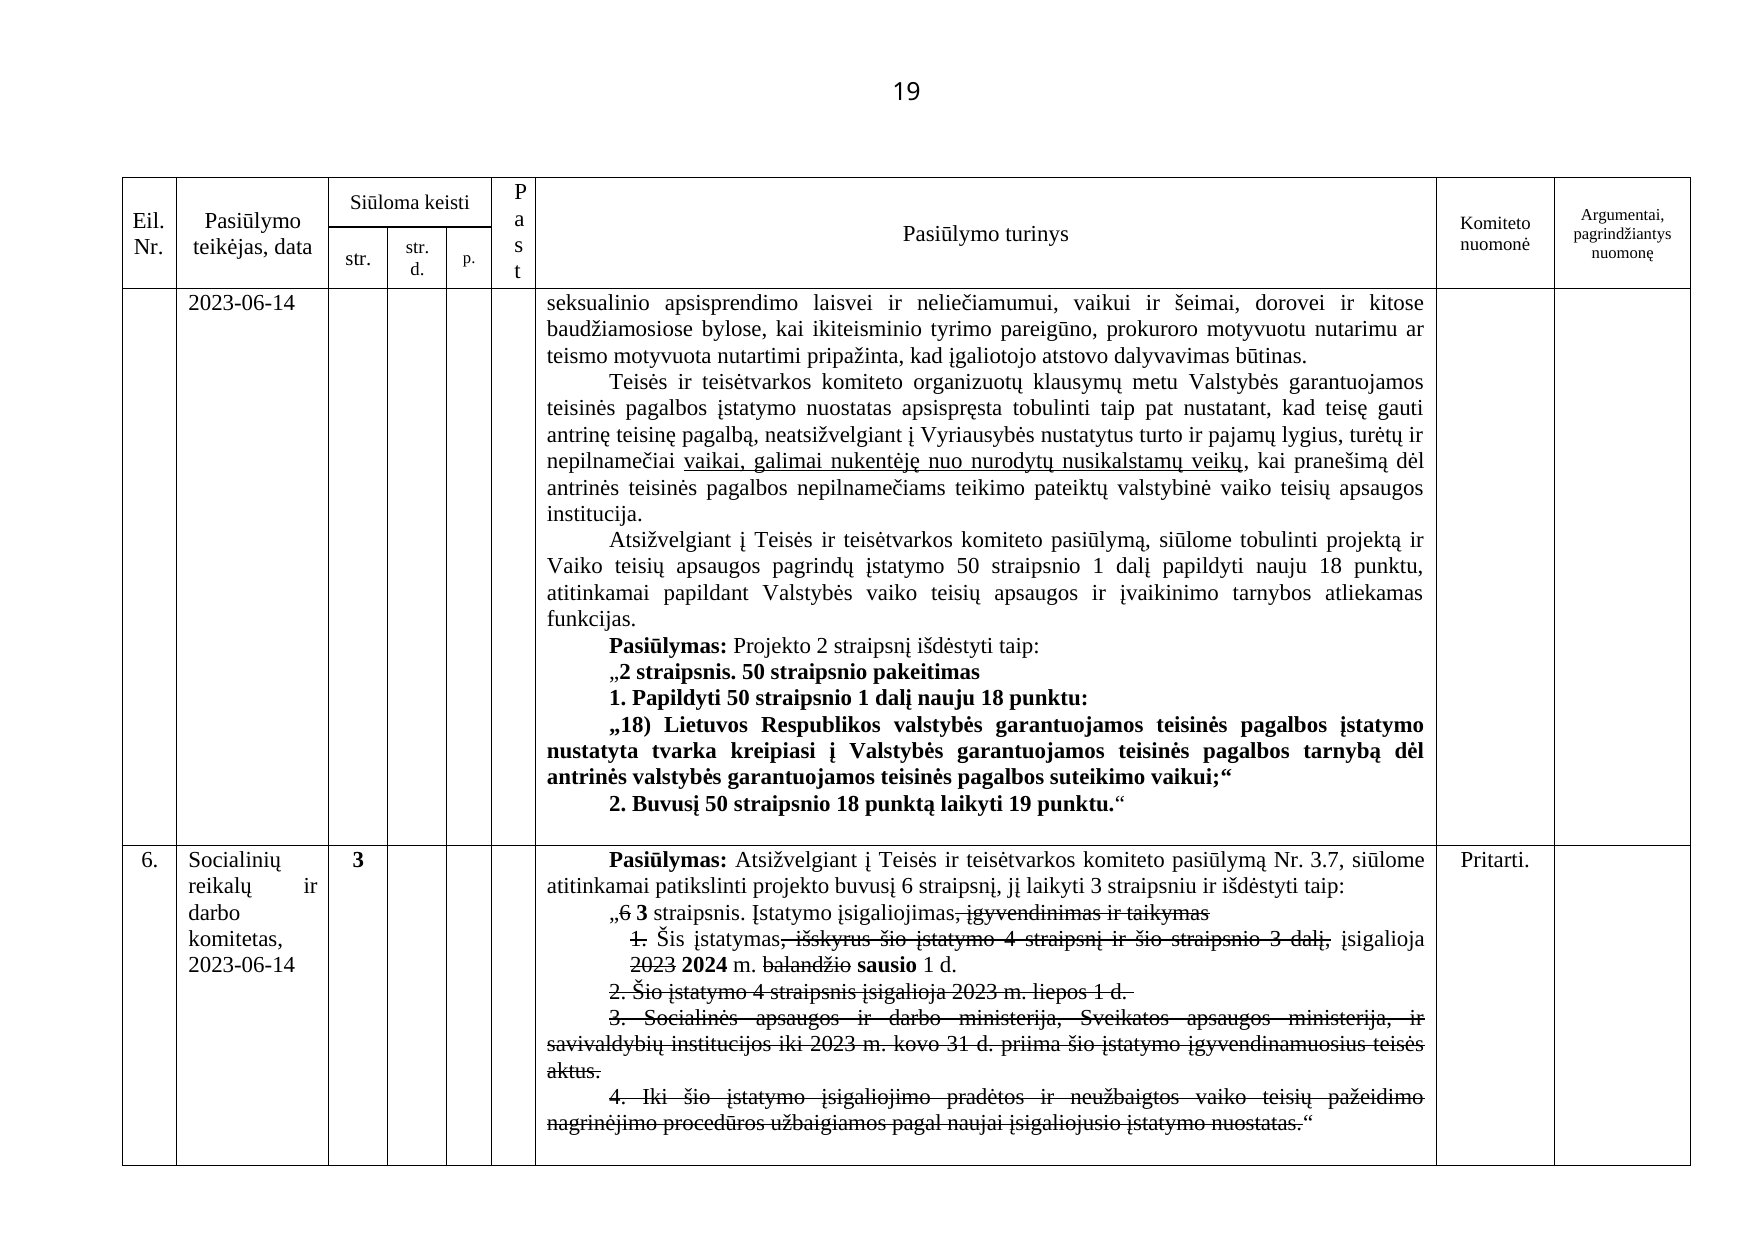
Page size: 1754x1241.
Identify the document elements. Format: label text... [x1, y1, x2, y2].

table_cell Pritarti. [1437, 846, 1554, 1164]
table_cell [447, 289, 491, 845]
table_cell [447, 846, 491, 1164]
table_cell [1555, 846, 1690, 1164]
table_header Komiteto nuomonė [1437, 178, 1554, 288]
table_cell [123, 289, 176, 845]
table_cell [329, 289, 387, 845]
table_cell seksualinio apsisprendimo laisvei ir neliečiamumui, vaikui ir šeimai, dorovei ir kitose baudžiamosiose bylose, kai ikiteisminio tyrimo pareigūno, prokuroro motyvuotu nutarimu ar teismo motyvuota nutartimi pripažinta, kad įgaliotojo atstovo dalyvavimas būtinas. Teisės ir teisėtvarkos komiteto organizuotų klausymų metu Valstybės garantuojamos teisinės pagalbos įstatymo nuostatas apsispręsta tobulinti taip pat nustatant, kad teisę gauti antrinę teisinę pagalbą, neatsižvelgiant į Vyriausybės nustatytus turto ir pajamų lygius, turėtų ir nepilnamečiai vaikai, galimai nukentėję nuo nurodytų nusikalstamų veikų, kai pranešimą dėl antrinės teisinės pagalbos nepilnamečiams teikimo pateiktų valstybinė vaiko teisių apsaugos institucija. Atsižvelgiant į Teisės ir teisėtvarkos komiteto pasiūlymą, siūlome tobulinti projektą ir Vaiko teisių apsaugos pagrindų įstatymo 50 straipsnio 1 dalį papildyti nauju 18 punktu, atitinkamai papildant Valstybės vaiko teisių apsaugos ir įvaikinimo tarnybos atliekamas funkcijas. Pasiūlymas: Projekto 2 straipsnį išdėstyti taip: „2 straipsnis. 50 straipsnio pakeitimas 1. Papildyti 50 straipsnio 1 dalį nauju 18 punktu: „18) Lietuvos Respublikos valstybės garantuojamos teisinės pagalbos įstatymo nustatyta tvarka kreipiasi į Valstybės garantuojamos teisinės pagalbos tarnybą dėl antrinės valstybės garantuojamos teisinės pagalbos suteikimo vaikui;“ 2. Buvusį 50 straipsnio 18 punktą laikyti 19 punktu.“ [536, 289, 1436, 845]
table_cell [1437, 289, 1554, 845]
table_cell [388, 846, 446, 1164]
table_header Pasiūlymo teikėjas, data [177, 178, 328, 288]
table_header Pastabos [492, 178, 535, 288]
table_header Siūloma keisti [329, 178, 491, 226]
table_header Pasiūlymo turinys [536, 178, 1436, 288]
table_cell [1555, 289, 1690, 845]
table_cell 6. [123, 846, 176, 1164]
table_cell str. d. [388, 228, 446, 288]
table_cell [492, 846, 535, 1164]
table_header Eil. Nr. [123, 178, 176, 288]
table_cell str. [329, 228, 387, 288]
table_header Argumentai, pagrindžiantys nuomonę [1555, 178, 1690, 288]
table_cell Pasiūlymas: Atsižvelgiant į Teisės ir teisėtvarkos komiteto pasiūlymą Nr. 3.7, siūlome atitinkamai patikslinti projekto buvusį 6 straipsnį, jį laikyti 3 straipsniu ir išdėstyti taip: „6 3 straipsnis. Įstatymo įsigaliojimas, įgyvendinimas ir taikymas 1. Šis įstatymas, išskyrus šio įstatymo 4 straipsnį ir šio straipsnio 3 dalį, įsigalioja 2023 2024 m. balandžio sausio 1 d. 2. Šio įstatymo 4 straipsnis įsigalioja 2023 m. liepos 1 d. 3. Socialinės apsaugos ir darbo ministerija, Sveikatos apsaugos ministerija, ir savivaldybių institucijos iki 2023 m. kovo 31 d. priima šio įstatymo įgyvendinamuosius teisės aktus. 4. Iki šio įstatymo įsigaliojimo pradėtos ir neužbaigtos vaiko teisių pažeidimo nagrinėjimo procedūros užbaigiamos pagal naujai įsigaliojusio įstatymo nuostatas.“ [536, 846, 1436, 1164]
table_cell Socialinių reikalų ir darbo komitetas, 2023-06-14 [177, 846, 328, 1164]
table_cell [388, 289, 446, 845]
table_cell N [492, 289, 535, 845]
table_cell p. [447, 228, 491, 288]
table_cell 3 [329, 846, 387, 1164]
table_cell 2023-06-14 [177, 289, 328, 845]
